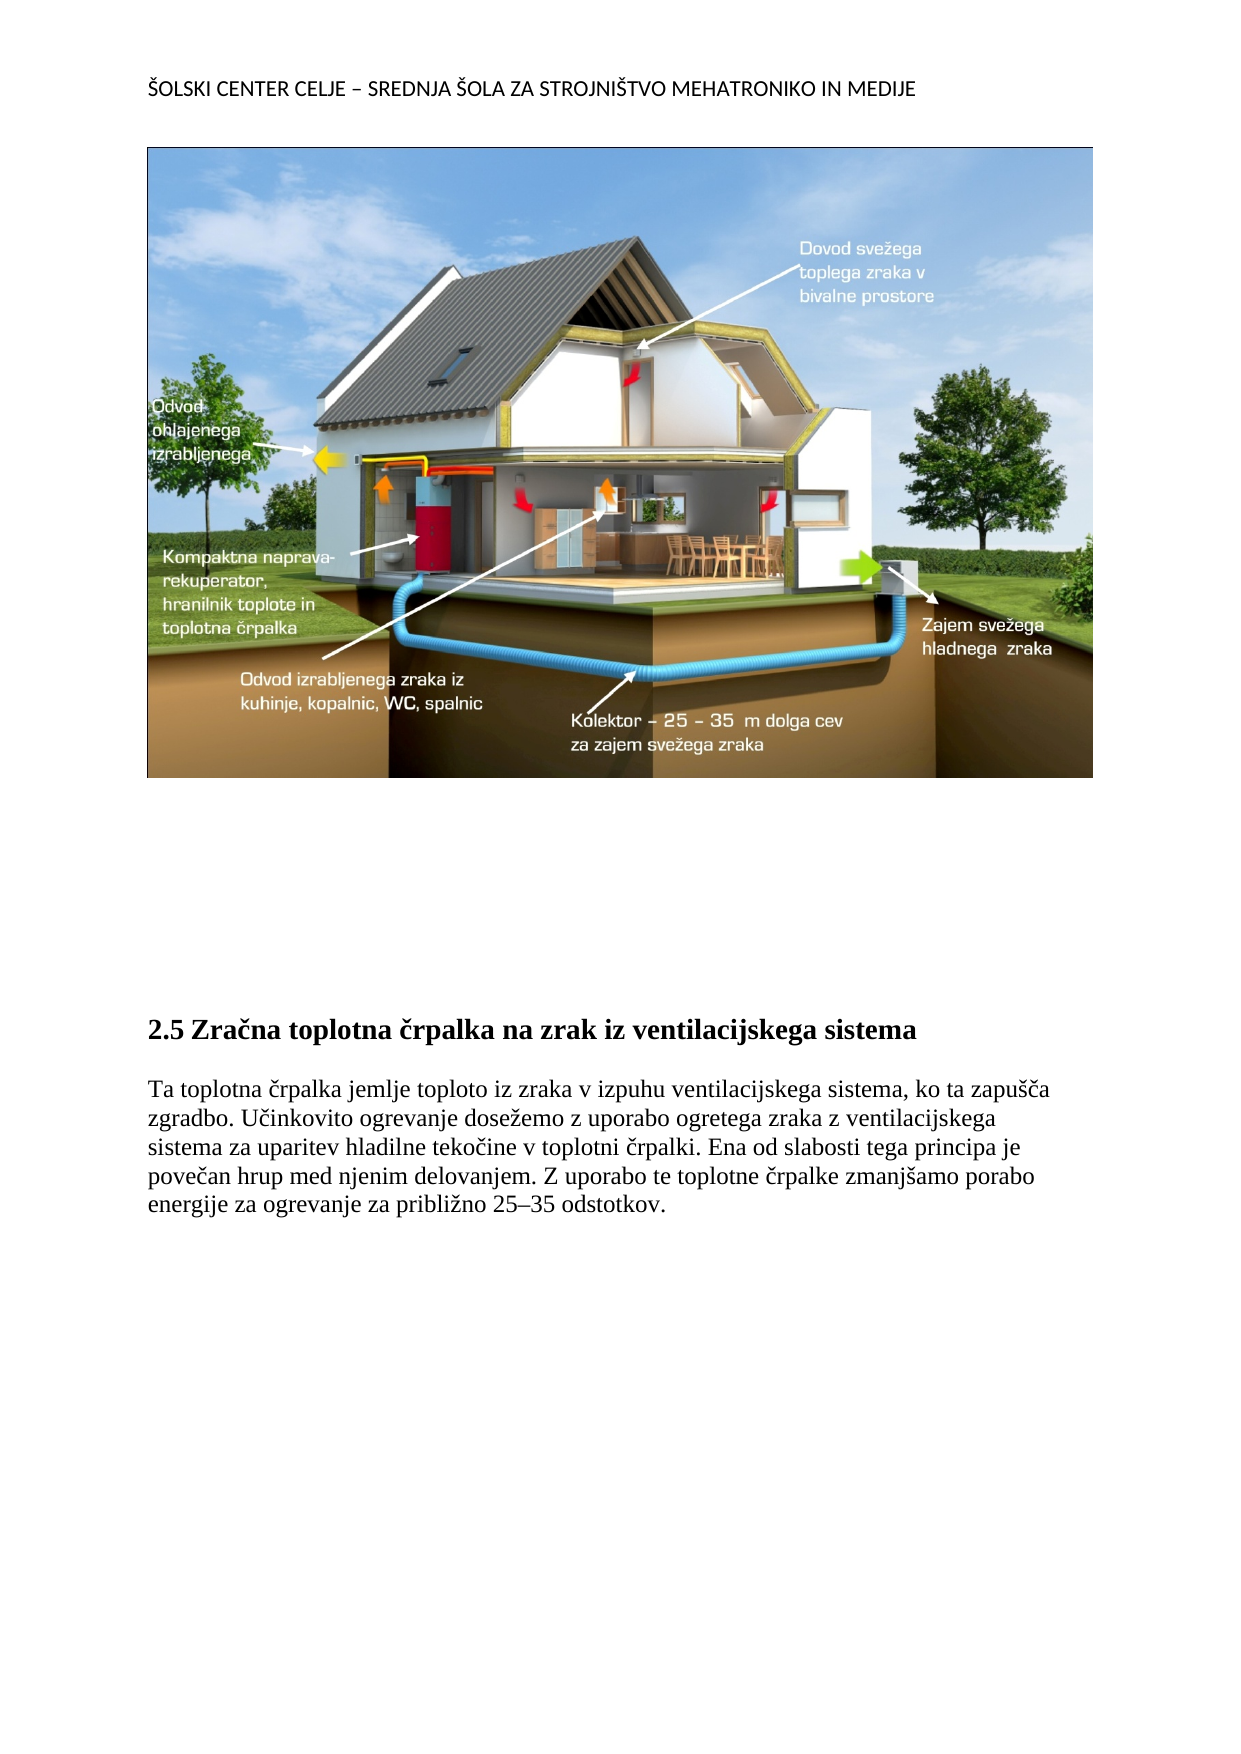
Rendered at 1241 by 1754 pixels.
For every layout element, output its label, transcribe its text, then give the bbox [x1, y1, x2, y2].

text sistema za uparitev hladilne tekočine v toplotni črpalki. Ena od slabosti tega principa je [148, 1132, 1093, 1161]
text energije za ogrevanje za približno 25–35 odstotkov. [148, 1189, 1093, 1218]
text povečan hrup med njenim delovanjem. Z uporabo te toplotne črpalke zmanjšamo porabo [148, 1161, 1093, 1189]
text zgradbo. Učinkovito ogrevanje dosežemo z uporabo ogretega zraka z ventilacijskega [148, 1103, 1093, 1132]
picture [147, 147, 1093, 778]
text 2.5 Zračna toplotna črpalka na zrak iz ventilacijskega sistema [148, 1012, 1093, 1046]
text Ta toplotna črpalka jemlje toploto iz zraka v izpuhu ventilacijskega sistema, ko ta zapušča [148, 1074, 1093, 1103]
